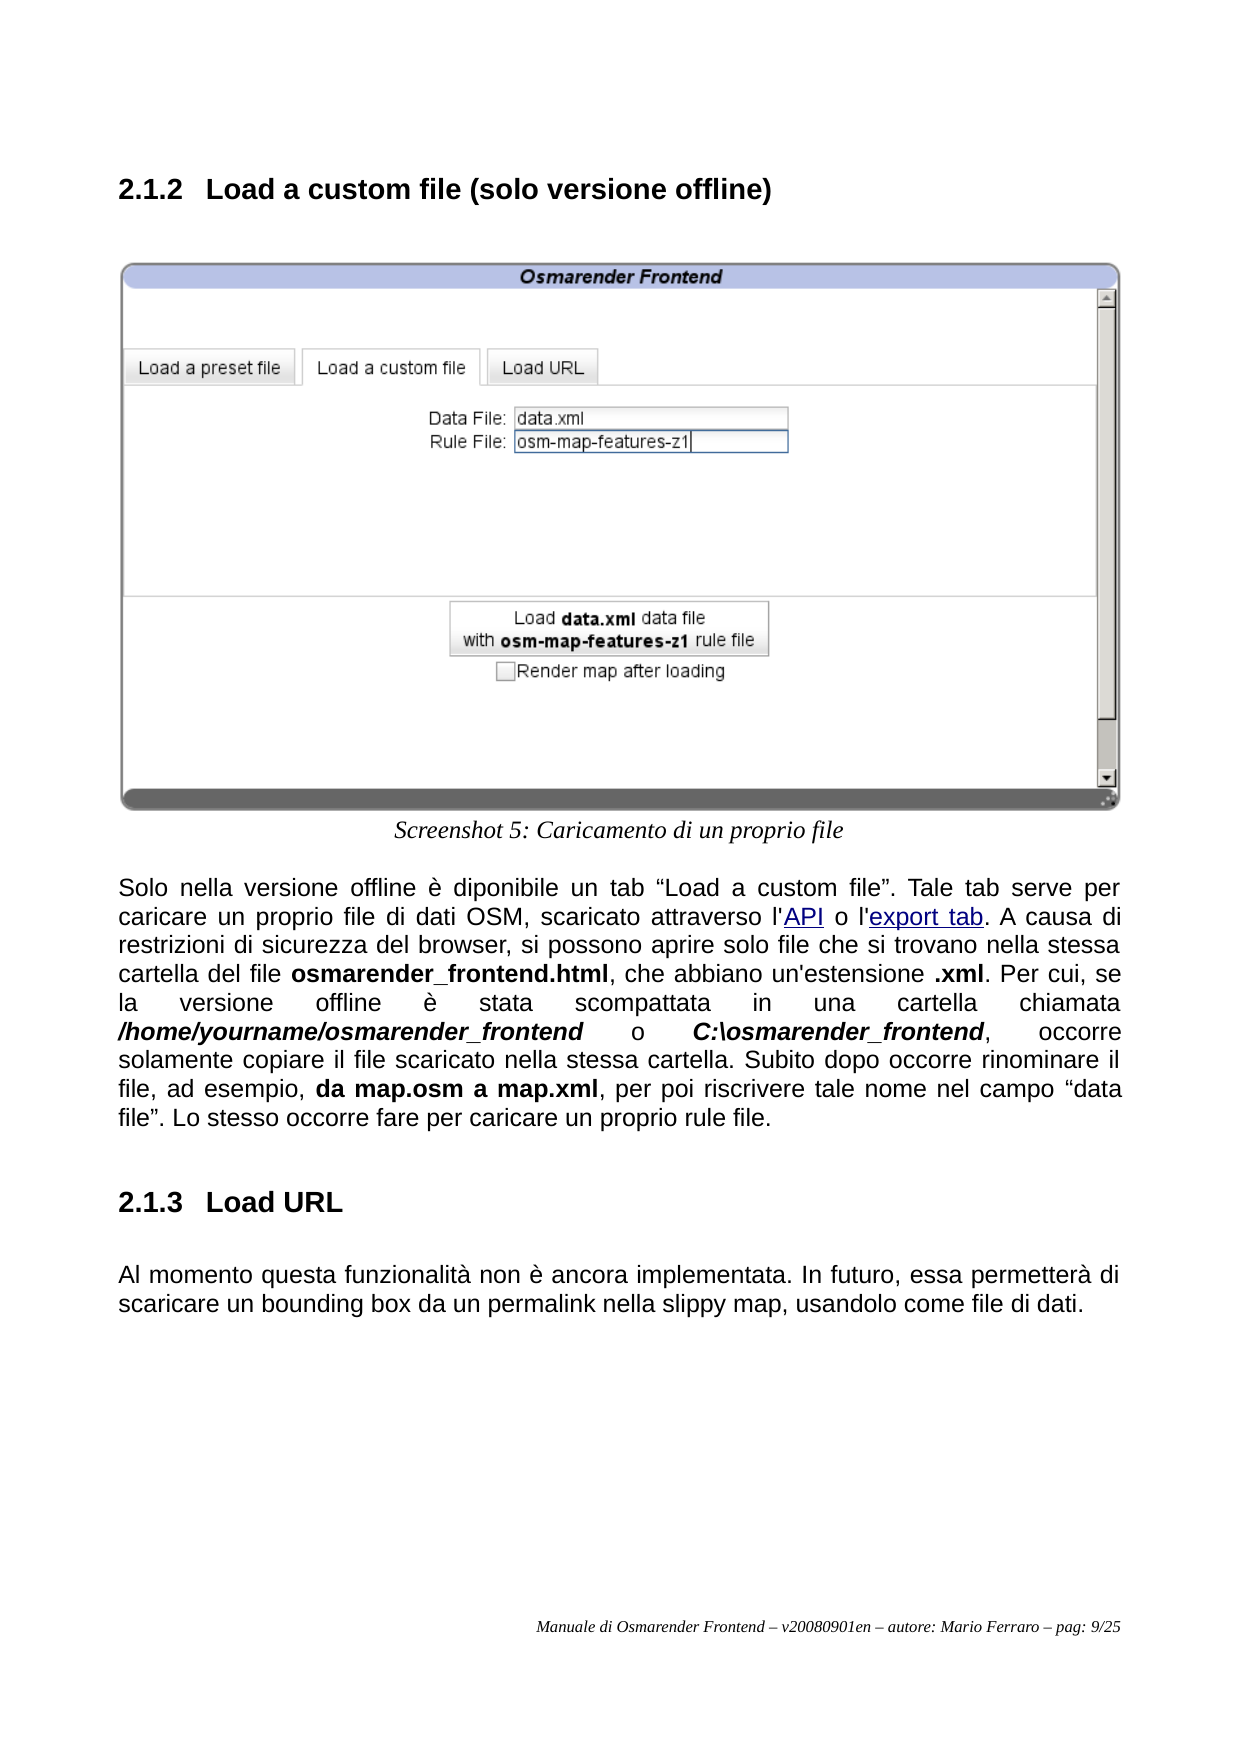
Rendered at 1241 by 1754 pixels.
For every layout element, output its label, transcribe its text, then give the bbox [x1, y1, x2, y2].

text Screenshot 5: Caricamento di un proprio file [118, 816, 1122, 844]
subtitle Load URL [118, 1186, 1122, 1219]
picture [118, 259, 1123, 816]
text Al momento questa funzionalità non è ancora implementata. In futuro, essa permetterà di scaricare un bounding box da un permalink nella slippy map, usandolo come file di dati. [118, 1260, 1122, 1318]
subtitle Load a custom file (solo versione offline) [118, 172, 1122, 205]
text Solo nella versione offline è diponibile un tab “Load a custom file”. Tale tab serve per caricare un proprio file di dati OSM, scaricato attraverso l'API o l'export tab. A causa di restrizioni di sicurezza del browser, si possono aprire solo file che si trovano nella stessa cartella del file osmarender_frontend.html, che abbiano un'estensione .xml. Per cui, se la versione offline è stata scompattata in una cartella chiamata /home/yourname/osmarender_frontend o C:\osmarender_frontend, occorre solamente copiare il file scaricato nella stessa cartella. Subito dopo occorre rinominare il file, ad esempio, da map.osm a map.xml, per poi riscrivere tale nome nel campo “data file”. Lo stesso occorre fare per caricare un proprio rule file. [118, 873, 1122, 1132]
